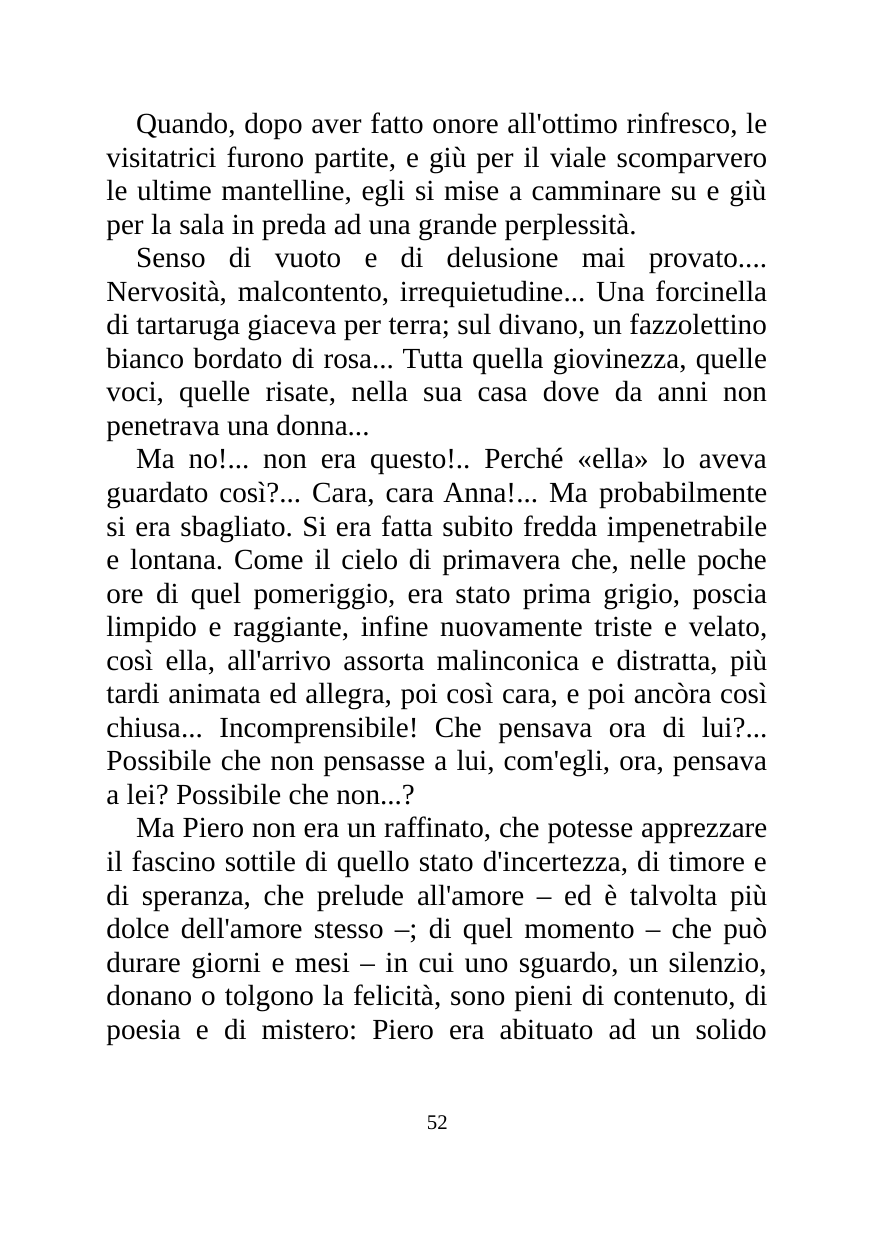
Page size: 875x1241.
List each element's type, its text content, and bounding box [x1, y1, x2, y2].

text Ma Piero non era un raffinato, che potesse apprezzare il fascino sottile di quello stato d'incertezza, di timore e di speranza, che prelude all'amore – ed è talvolta più dolce dell'amore stesso –; di quel momento – che può durare giorni e mesi – in cui uno sguardo, un silenzio, donano o tolgono la felicità, sono pieni di contenuto, di poesia e di mistero: Piero era abituato ad un solido [106, 811, 768, 1045]
text Ma no!... non era questo!.. Perché «ella» lo aveva guardato così?... Cara, cara Anna!... Ma probabilmente si era sbagliato. Si era fatta subito fredda impenetrabile e lontana. Come il cielo di primavera che, nelle poche ore di quel pomeriggio, era stato prima grigio, poscia limpido e raggiante, infine nuovamente triste e velato, così ella, all'arrivo assorta malinconica e distratta, più tardi animata ed allegra, poi così cara, e poi ancòra così chiusa... Incomprensibile! Che pensava ora di lui?... Possibile che non pensasse a lui, com'egli, ora, pensava a lei? Possibile che non...? [106, 442, 768, 811]
text Senso di vuoto e di delusione mai provato.... Nervosità, malcontento, irrequietudine... Una forcinella di tartaruga giaceva per terra; sul divano, un fazzolettino bianco bordato di rosa... Tutta quella giovinezza, quelle voci, quelle risate, nella sua casa dove da anni non penetrava una donna... [106, 240, 768, 442]
text Quando, dopo aver fatto onore all'ottimo rinfresco, le visitatrici furono partite, e giù per il viale scomparvero le ultime mantelline, egli si mise a camminare su e giù per la sala in preda ad una grande perplessità. [106, 106, 768, 240]
